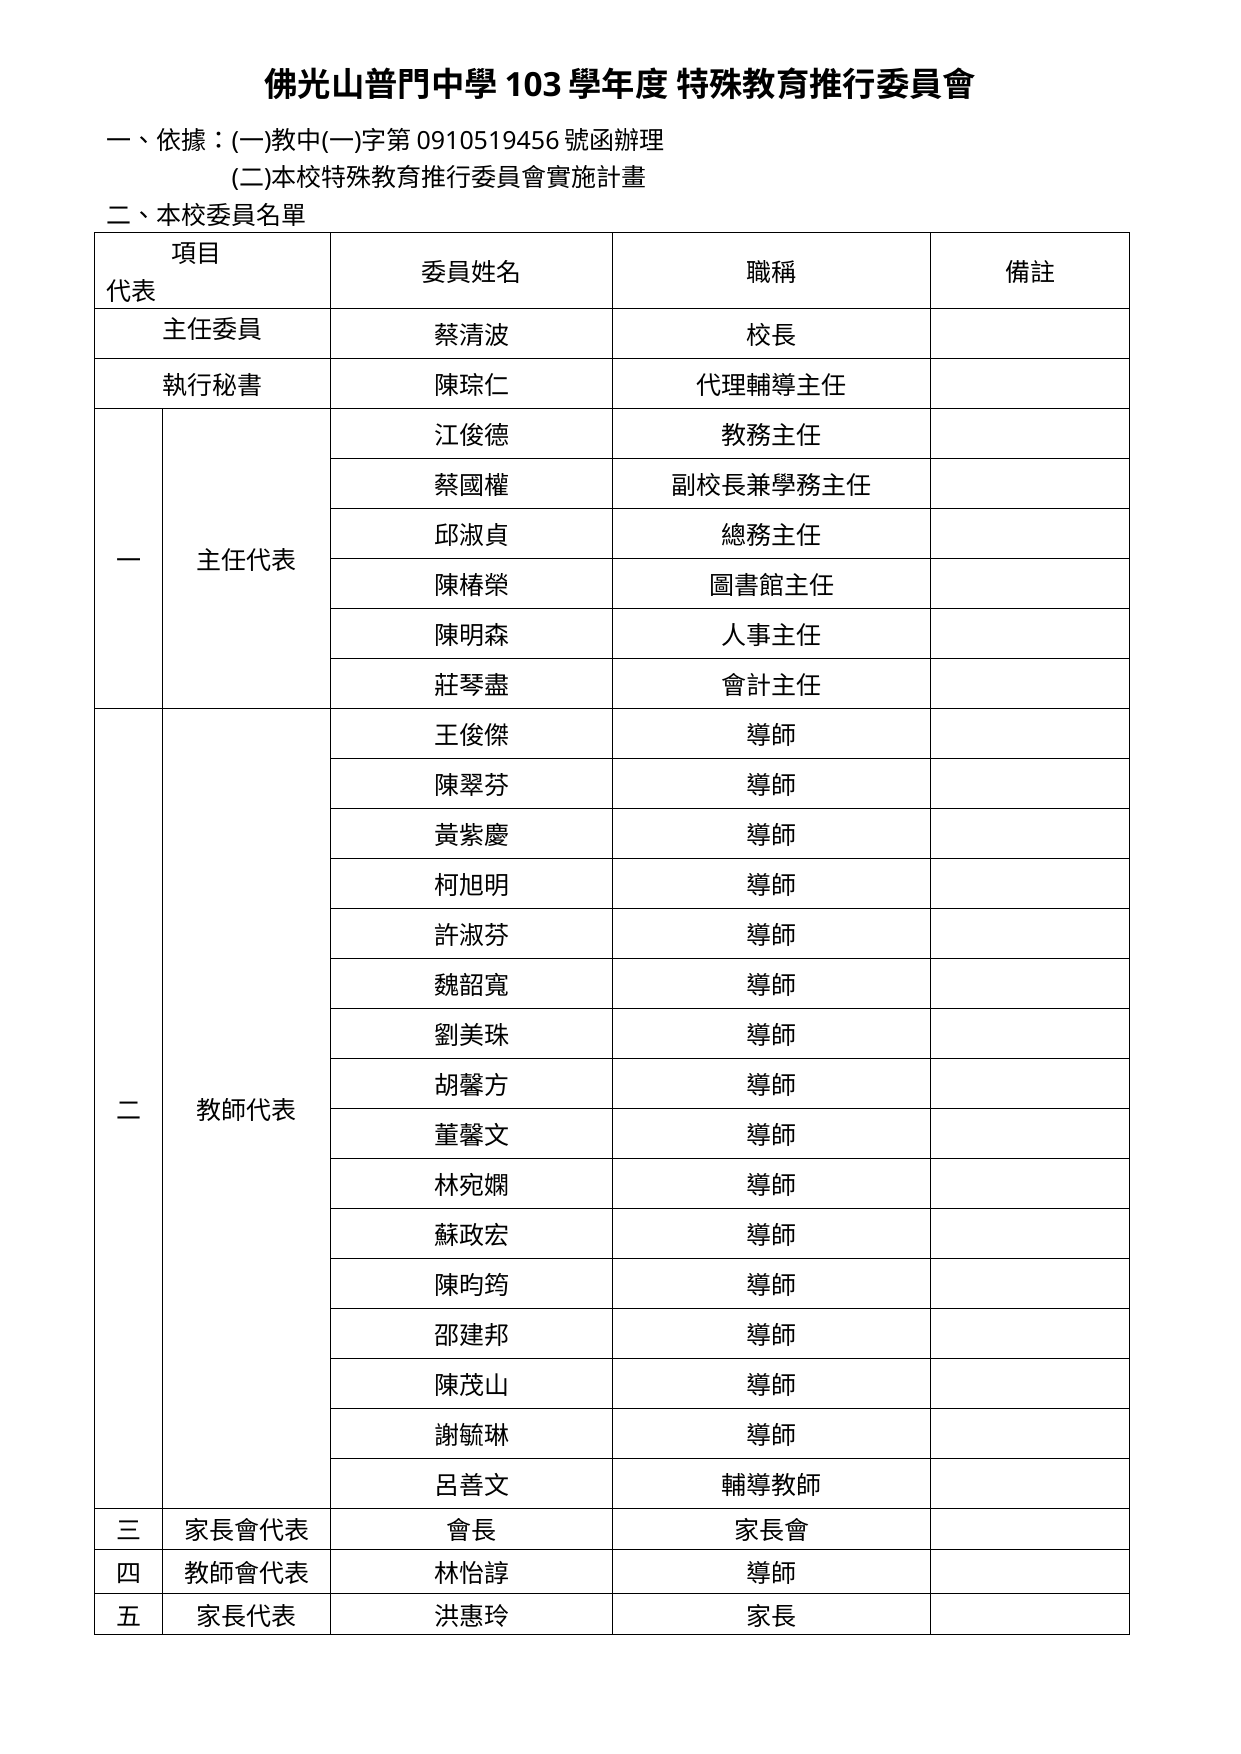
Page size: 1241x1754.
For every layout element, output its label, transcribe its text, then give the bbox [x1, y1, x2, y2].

table_cell 陳昀筠 [331, 1259, 612, 1308]
table_cell 導師 [613, 1359, 930, 1408]
table_cell 主任委員 [95, 309, 330, 358]
table_cell 蔡國權 [331, 459, 612, 508]
table_cell 導師 [613, 959, 930, 1008]
table_cell 陳明森 [331, 609, 612, 658]
table_cell 導師 [613, 1059, 930, 1108]
table_cell 四 [95, 1550, 162, 1593]
table_cell 劉美珠 [331, 1009, 612, 1058]
table_cell 黃紫慶 [331, 809, 612, 858]
table_cell 王俊傑 [331, 709, 612, 758]
text (二)本校特殊教育推行委員會實施計畫 [106, 157, 1134, 194]
table_cell [931, 1259, 1129, 1308]
table_cell 莊琴盡 [331, 659, 612, 708]
table_cell 導師 [613, 1159, 930, 1208]
table_cell 家長代表 [163, 1594, 330, 1634]
table_cell 魏韶寬 [331, 959, 612, 1008]
table_cell 校長 [613, 309, 930, 358]
table_cell [931, 1359, 1129, 1408]
table_cell 一 [95, 409, 162, 708]
table_cell [931, 1009, 1129, 1058]
text 二、本校委員名單 [106, 194, 1134, 232]
table_cell [931, 609, 1129, 658]
table_cell 導師 [613, 1409, 930, 1458]
table_cell [931, 1409, 1129, 1458]
table_cell [931, 1159, 1129, 1208]
table_cell 胡馨方 [331, 1059, 612, 1108]
table_cell 教師代表 [163, 709, 330, 1508]
table_cell 會長 [331, 1509, 612, 1549]
table_cell 二 [95, 709, 162, 1508]
table_cell 教務主任 [613, 409, 930, 458]
table_cell [931, 1209, 1129, 1258]
table_cell [931, 559, 1129, 608]
table_cell 教師會代表 [163, 1550, 330, 1593]
table_cell 蔡清波 [331, 309, 612, 358]
table_cell 邱淑貞 [331, 509, 612, 558]
table_cell [931, 959, 1129, 1008]
table_cell 導師 [613, 759, 930, 808]
table_cell 導師 [613, 1309, 930, 1358]
table_cell 呂善文 [331, 1459, 612, 1508]
table_cell 柯旭明 [331, 859, 612, 908]
table_cell 導師 [613, 909, 930, 958]
table_header 委員姓名 [331, 233, 612, 308]
table_cell 蘇政宏 [331, 1209, 612, 1258]
table_cell 輔導教師 [613, 1459, 930, 1508]
table_cell 導師 [613, 809, 930, 858]
table_cell 謝毓琳 [331, 1409, 612, 1458]
table_cell 總務主任 [613, 509, 930, 558]
table_cell 陳椿榮 [331, 559, 612, 608]
table_cell 導師 [613, 1009, 930, 1058]
table_cell 導師 [613, 1259, 930, 1308]
table_cell 陳翠芬 [331, 759, 612, 808]
table_cell 導師 [613, 1550, 930, 1593]
table_cell 家長 [613, 1594, 930, 1634]
table_header 備註 [931, 233, 1129, 308]
table_cell 董馨文 [331, 1109, 612, 1158]
table_cell 執行秘書 [95, 359, 330, 408]
table_cell [931, 359, 1129, 408]
table_cell 副校長兼學務主任 [613, 459, 930, 508]
table_cell 林宛嫻 [331, 1159, 612, 1208]
table_cell 導師 [613, 709, 930, 758]
table_cell 邵建邦 [331, 1309, 612, 1358]
table_cell 家長會代表 [163, 1509, 330, 1549]
table_cell 陳茂山 [331, 1359, 612, 1408]
text 佛光山普門中學103學年度 特殊教育推行委員會 [106, 44, 1134, 119]
table_cell 三 [95, 1509, 162, 1549]
table_cell 人事主任 [613, 609, 930, 658]
table_cell 林怡諄 [331, 1550, 612, 1593]
table_cell 陳琮仁 [331, 359, 612, 408]
table_cell [931, 309, 1129, 358]
table_cell 導師 [613, 1109, 930, 1158]
table_cell [931, 1459, 1129, 1508]
table_cell 五 [95, 1594, 162, 1634]
table_cell 代理輔導主任 [613, 359, 930, 408]
table_cell 江俊德 [331, 409, 612, 458]
table_cell [931, 1594, 1129, 1634]
table_cell [931, 659, 1129, 708]
table_cell [931, 709, 1129, 758]
table_cell [931, 459, 1129, 508]
table_cell [931, 1109, 1129, 1158]
table_cell 導師 [613, 859, 930, 908]
table_cell 許淑芬 [331, 909, 612, 958]
table_cell [931, 1309, 1129, 1358]
table_header 職稱 [613, 233, 930, 308]
table_header 項目 代表 [95, 233, 330, 308]
table_cell 主任代表 [163, 409, 330, 708]
table_cell [931, 1059, 1129, 1108]
table_cell [931, 859, 1129, 908]
table_cell 家長會 [613, 1509, 930, 1549]
table_cell [931, 1509, 1129, 1549]
table_cell [931, 509, 1129, 558]
table_cell [931, 409, 1129, 458]
table_cell [931, 809, 1129, 858]
table_cell 洪惠玲 [331, 1594, 612, 1634]
text 一、依據：(一)教中(一)字第0910519456號函辦理 [106, 119, 1134, 157]
table_cell 會計主任 [613, 659, 930, 708]
table_cell 圖書館主任 [613, 559, 930, 608]
table_cell 導師 [613, 1209, 930, 1258]
table_cell [931, 1550, 1129, 1593]
table_cell [931, 759, 1129, 808]
table_cell [931, 909, 1129, 958]
